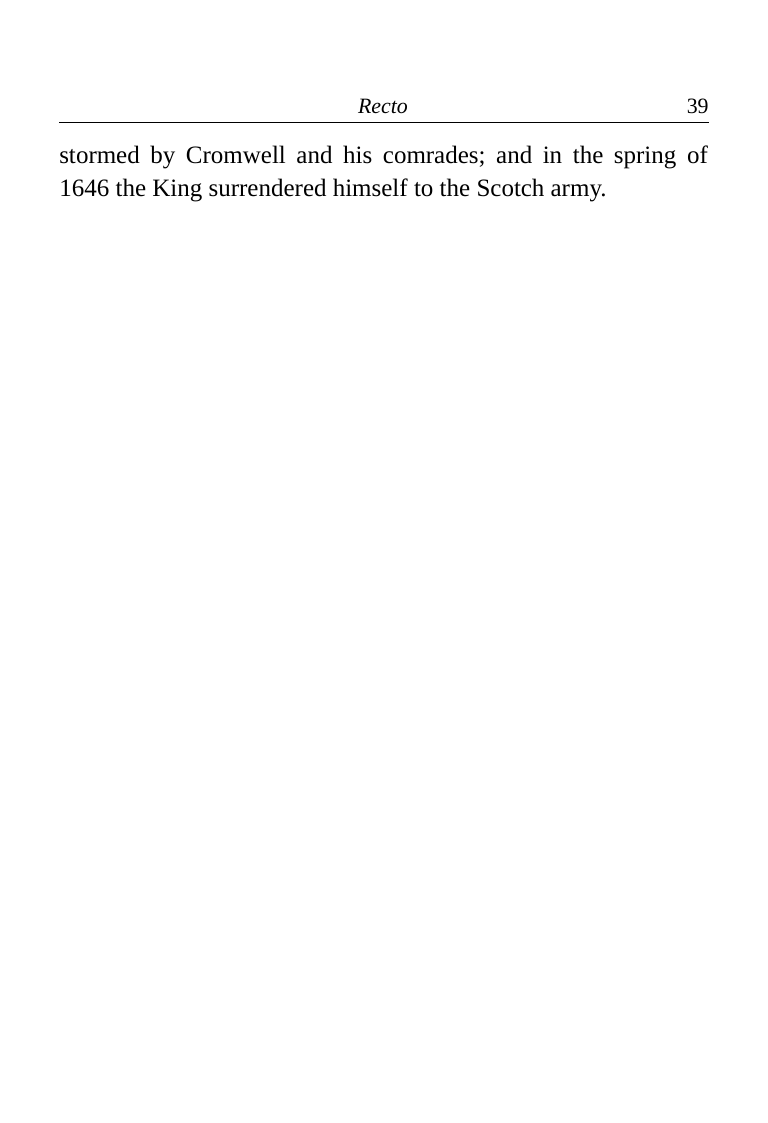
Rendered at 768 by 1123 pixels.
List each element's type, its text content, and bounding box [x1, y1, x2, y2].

text stormed by Cromwell and his comrades; and in the spring of 1646 the King surrendered himself to the Scotch army. [59, 140, 709, 202]
